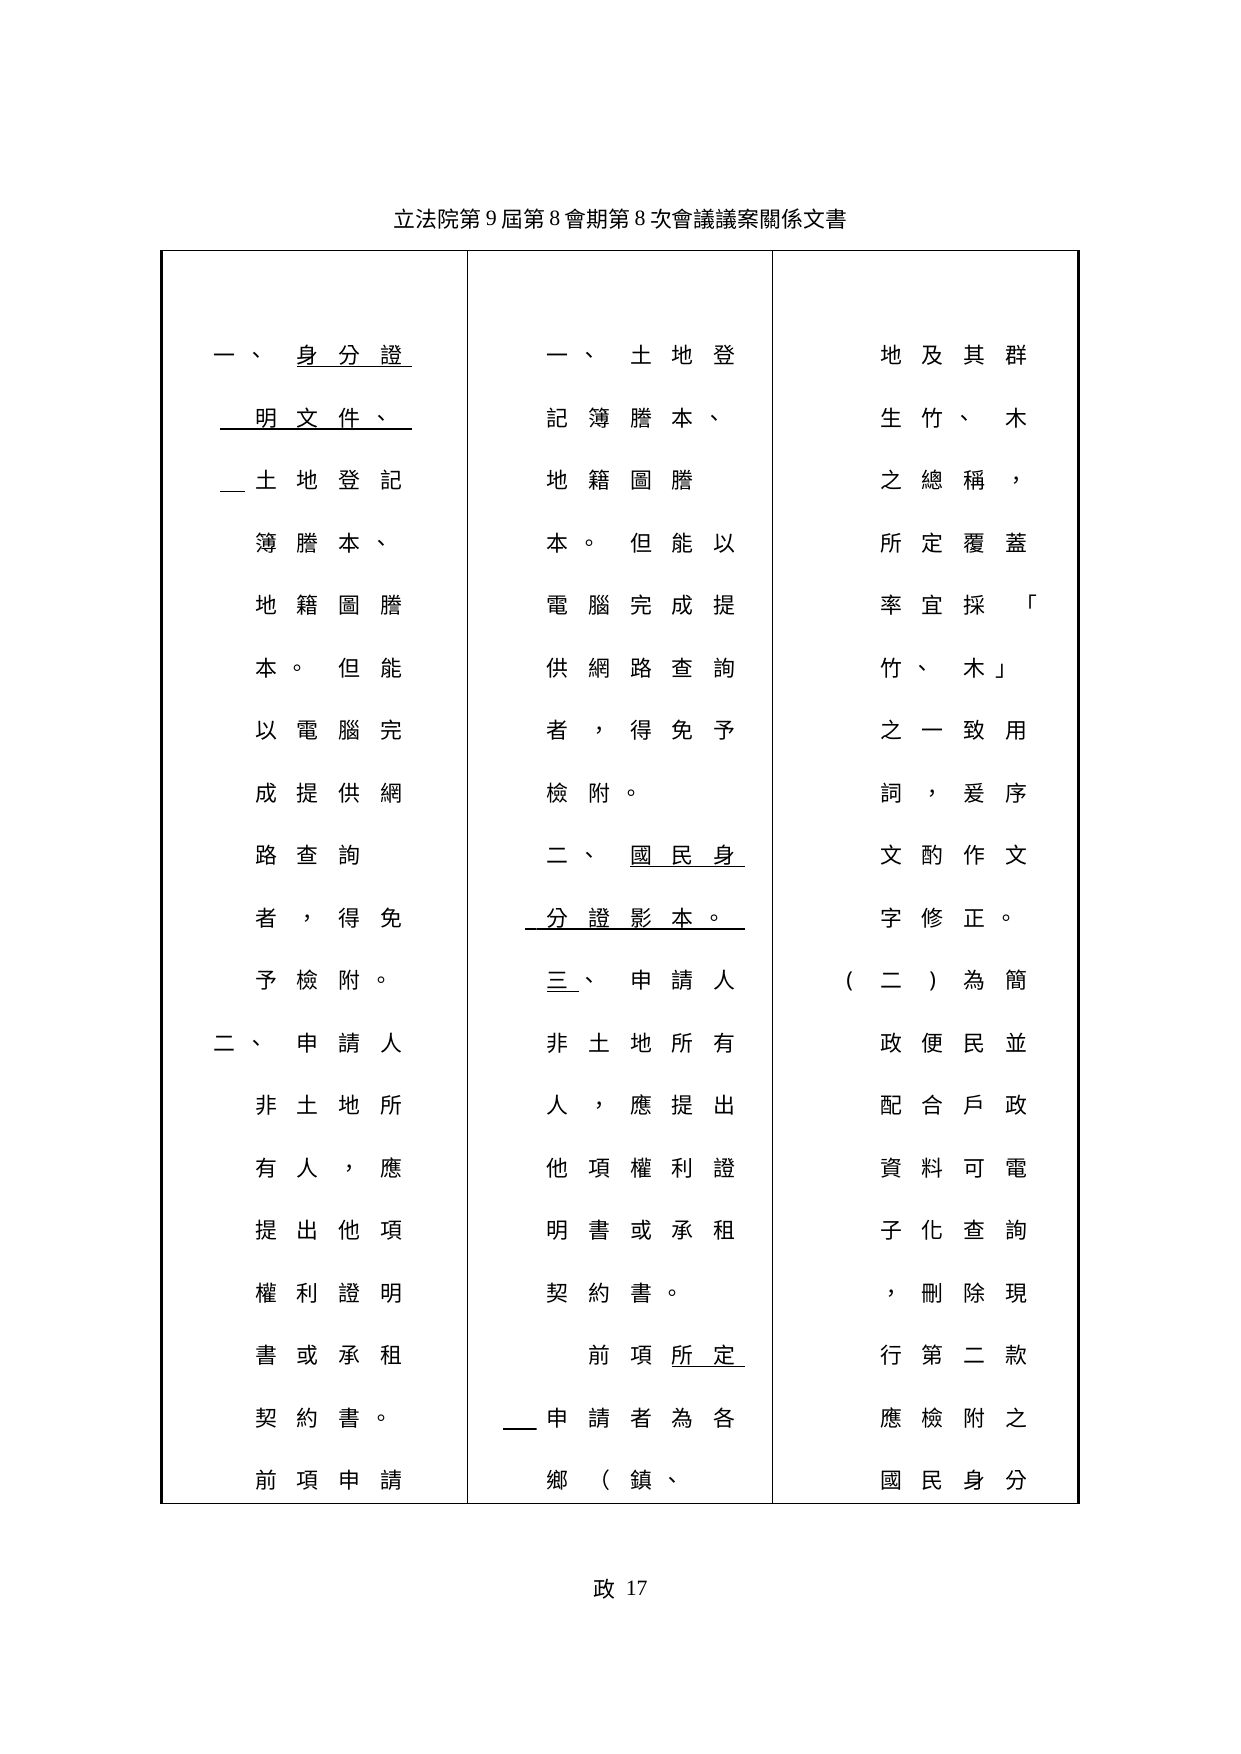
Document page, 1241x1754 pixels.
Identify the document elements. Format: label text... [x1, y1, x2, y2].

table_cell 地及其群生竹、木之總稱，所定覆蓋率宜採「竹、木」之一致用詞，爰序文酌作文字修正。 (二)為簡政便民並配合戶政資料可電子化查詢，刪除現行第二款應檢附之國民身分 [773, 251, 1077, 1503]
table_cell 一、土地登記簿謄本、地籍圖謄本。但能以電腦完成提供網路查詢者，得免予檢附。 二、國民身分證影本。 三、申請人非土地所有人，應提出他項權利證明書或承租契約書。 前項所定申請者為各鄉（鎮、 [468, 251, 772, 1503]
table_cell 一、身分證明文件、土地登記簿謄本、地籍圖謄本。但能以電腦完成提供網路查詢者，得免予檢附。 二、申請人非土地所有人，應提出他項權利證明書或承租契約書。 前項申請 [163, 251, 467, 1503]
